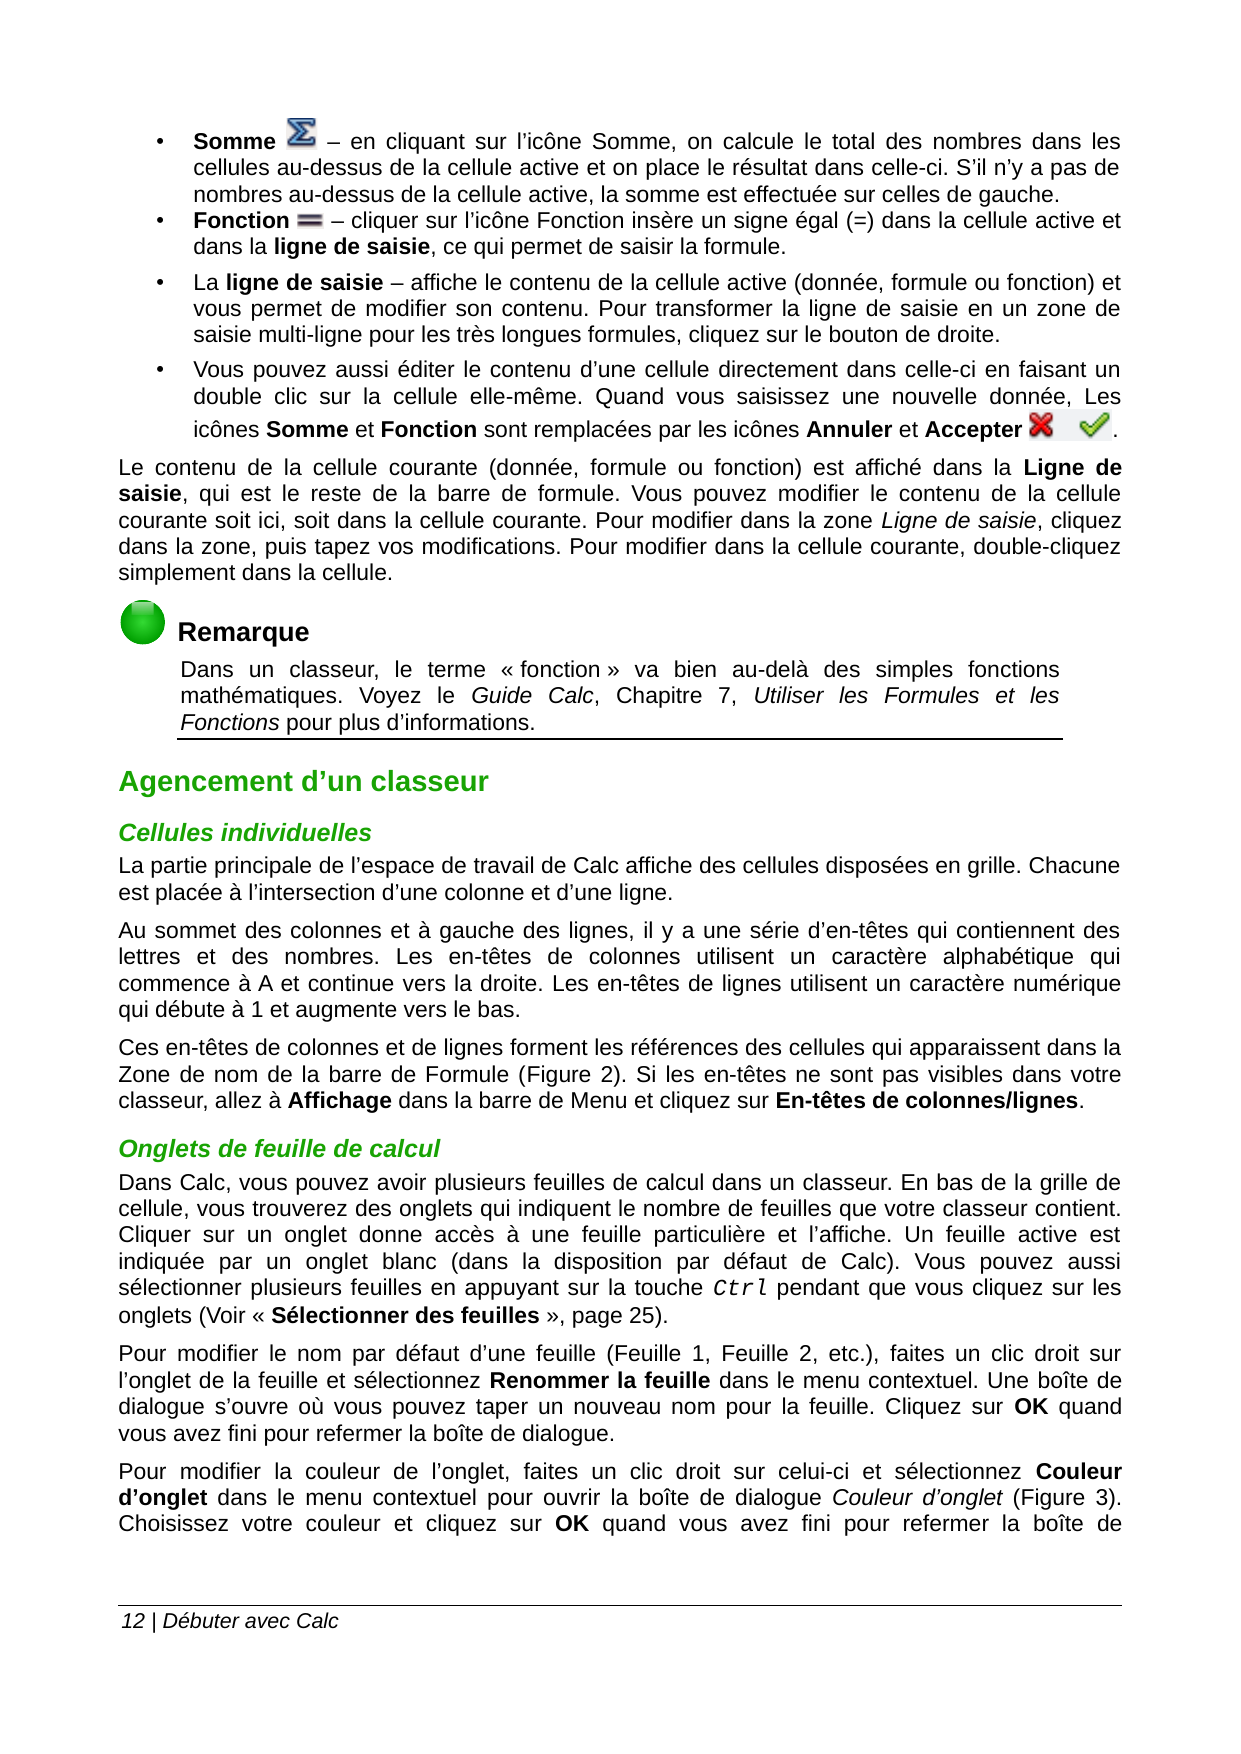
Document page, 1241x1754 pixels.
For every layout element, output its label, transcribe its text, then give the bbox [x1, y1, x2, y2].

list Somme – en cliquant sur l’icône Somme, on calcule le total des nombres dans les cellules au-dessus de la cellule active et on place le résultat dans celle-ci. S’il n’y a pas de nombres au-dessus de la cellule active, la somme est effectuée sur celles de gauche. [156, 118, 1122, 207]
text La partie principale de l’espace de travail de Calc affiche des cellules disposées en grille. Chacune est placée à l’intersection d’une colonne et d’une ligne. [118, 852, 1122, 905]
subtitle Cellules individuelles [118, 818, 1122, 847]
list Vous pouvez aussi éditer le contenu d’une cellule directement dans celle-ci en faisant un double clic sur la cellule elle-même. Quand vous saisissez une nouvelle donnée, Les icônes Somme et Fonction sont remplacées par les icônes Annuler et Accepter . [156, 356, 1122, 442]
list Fonction – cliquer sur l’icône Fonction insère un signe égal (=) dans la cellule active et dans la ligne de saisie, ce qui permet de saisir la formule. [156, 207, 1122, 260]
text Ces en-têtes de colonnes et de lignes forment les références des cellules qui apparaissent dans la Zone de nom de la barre de Formule (Figure 2). Si les en-têtes ne sont pas visibles dans votre classeur, allez à Affichage dans la barre de Menu et cliquez sur En-têtes de colonnes/lignes. [118, 1034, 1122, 1113]
picture [297, 213, 324, 229]
text Pour modifier le nom par défaut d’une feuille (Feuille 1, Feuille 2, etc.), faites un clic droit sur l’onglet de la feuille et sélectionnez Renommer la feuille dans le menu contextuel. Une boîte de dialogue s’ouvre où vous pouvez taper un nouveau nom pour la feuille. Cliquez sur OK quand vous avez fini pour refermer la boîte de dialogue. [118, 1340, 1122, 1446]
subtitle Remarque [118, 597, 1122, 647]
subtitle Onglets de feuille de calcul [118, 1134, 1122, 1163]
subtitle Agencement d’un classeur [118, 764, 1122, 797]
text Dans un classeur, le terme « fonction » va bien au-delà des simples fonctions mathématiques. Voyez le Guide Calc, Chapitre 7, Utiliser les Formules et les Fonctions pour plus d’informations. [177, 653, 1063, 738]
text Au sommet des colonnes et à gauche des lignes, il y a une série d’en-têtes qui contiennent des lettres et des nombres. Les en-têtes de colonnes utilisent un caractère alphabétique qui commence à A et continue vers la droite. Les en-têtes de lignes utilisent un caractère numérique qui débute à 1 et augmente vers le bas. [118, 917, 1122, 1022]
text Dans Calc, vous pouvez avoir plusieurs feuilles de calcul dans un classeur. En bas de la grille de cellule, vous trouverez des onglets qui indiquent le nombre de feuilles que votre classeur contient. Cliquer sur un onglet donne accès à une feuille particulière et l’affiche. Un feuille active est indiquée par un onglet blanc (dans la disposition par défaut de Calc). Vous pouvez aussi sélectionner plusieurs feuilles en appuyant sur la touche Ctrl pendant que vous cliquez sur les onglets (Voir « Sélectionner des feuilles », page 25). [118, 1168, 1122, 1329]
picture [286, 118, 318, 150]
list La ligne de saisie – affiche le contenu de la cellule active (donnée, formule ou fonction) et vous permet de modifier son contenu. Pour transformer la ligne de saisie en un zone de saisie multi-ligne pour les très longues formules, cliquez sur le bouton de droite. [156, 268, 1122, 348]
text Le contenu de la cellule courante (donnée, formule ou fonction) est affiché dans la Ligne de saisie, qui est le reste de la barre de formule. Vous pouvez modifier le contenu de la cellule courante soit ici, soit dans la cellule courante. Pour modifier dans la zone Ligne de saisie, cliquez dans la zone, puis tapez vos modifications. Pour modifier dans la cellule courante, double-cliquez simplement dans la cellule. [118, 454, 1122, 586]
text Pour modifier la couleur de l’onglet, faites un clic droit sur celui-ci et sélectionnez Couleur d’onglet dans le menu contextuel pour ouvrir la boîte de dialogue Couleur d’onglet (Figure 3). Choisissez votre couleur et cliquez sur OK quand vous avez fini pour refermer la boîte de [118, 1458, 1122, 1537]
picture [1028, 409, 1112, 441]
